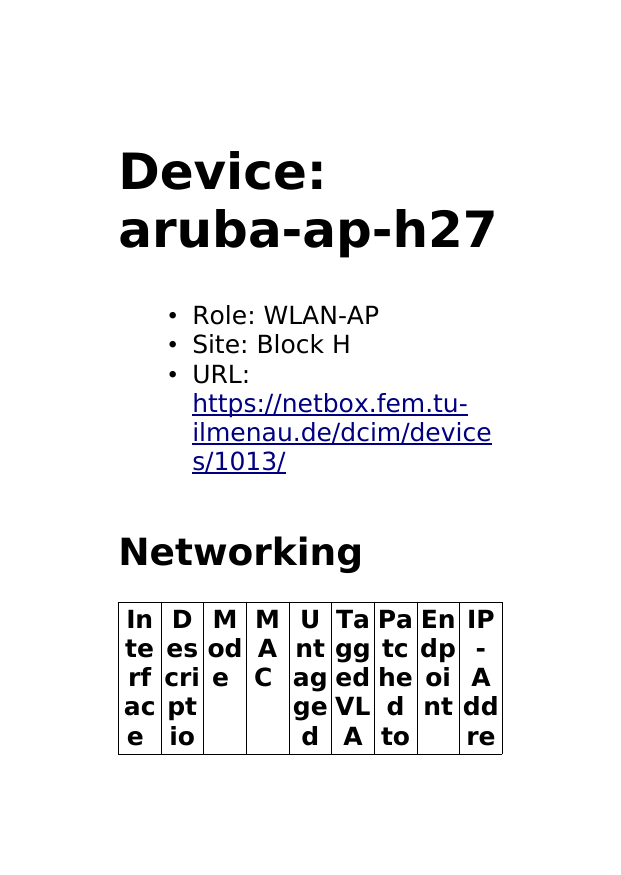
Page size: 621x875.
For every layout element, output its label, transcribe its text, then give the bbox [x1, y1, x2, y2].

table_header Patched to [375, 603, 417, 754]
subtitle Device: aruba-ap-h27 [118, 143, 502, 259]
table_header Tagged VLA [332, 603, 374, 754]
table_header Untagged [290, 603, 331, 754]
table_header IP-Addre [460, 603, 502, 754]
list Site: Block H [177, 331, 502, 360]
table_header Interface [119, 603, 161, 754]
table_header Mode [204, 603, 246, 754]
table_header Descriptio [162, 603, 203, 754]
list Role: WLAN-AP [177, 302, 502, 331]
subtitle Networking [118, 531, 502, 575]
table_header MAC [247, 603, 289, 754]
table_header Endpoint [418, 603, 459, 754]
list URL: https://netbox.fem.tu-ilmenau.de/dcim/devices/1013/ [177, 360, 502, 477]
